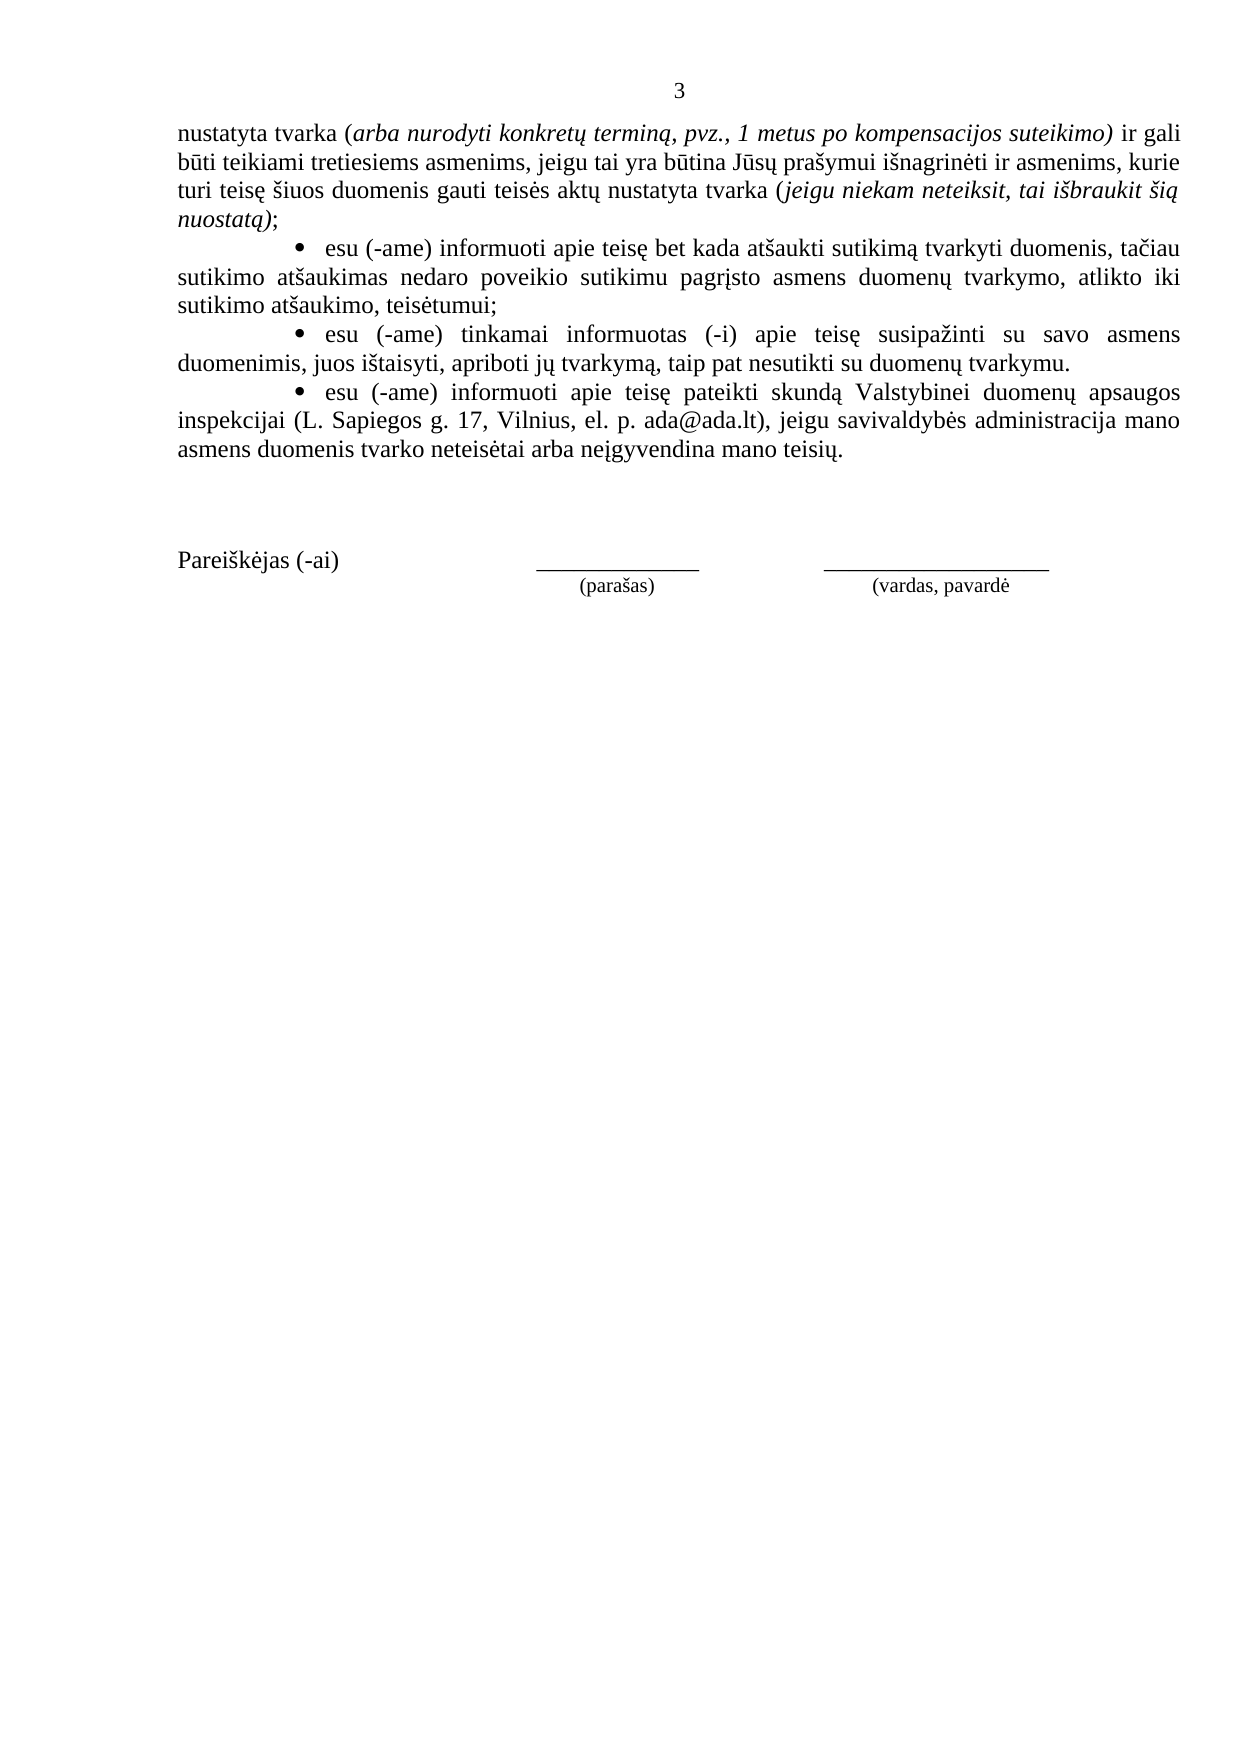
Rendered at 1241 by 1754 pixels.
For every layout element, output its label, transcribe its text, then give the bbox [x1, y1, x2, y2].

text (parašas) (vardas, pavardė [177, 573, 1181, 597]
text  esu (-ame) informuoti apie teisę bet kada atšaukti sutikimą tvarkyti duomenis, tačiau sutikimo atšaukimas nedaro poveikio sutikimu pagrįsto asmens duomenų tvarkymo, atlikto iki sutikimo atšaukimo, teisėtumui; [177, 233, 1181, 319]
text  esu (-ame) informuoti apie teisę pateikti skundą Valstybinei duomenų apsaugos inspekcijai (L. Sapiegos g. 17, Vilnius, el. p. ada@ada.lt), jeigu savivaldybės administracija mano asmens duomenis tvarko neteisėtai arba neįgyvendina mano teisių. [177, 377, 1181, 463]
text  esu (-ame) tinkamai informuotas (-i) apie teisę susipažinti su savo asmens duomenimis, juos ištaisyti, apriboti jų tvarkymą, taip pat nesutikti su duomenų tvarkymu. [177, 319, 1181, 377]
text nustatyta tvarka (arba nurodyti konkretų terminą, pvz., 1 metus po kompensacijos suteikimo) ir gali būti teikiami tretiesiems asmenims, jeigu tai yra būtina Jūsų prašymui išnagrinėti ir asmenims, kurie turi teisę šiuos duomenis gauti teisės aktų nustatyta tvarka (jeigu niekam neteiksit, tai išbraukit šią nuostatą); [177, 118, 1181, 233]
text Pareiškėjas (-ai) _____________ __________________ [177, 545, 1181, 573]
